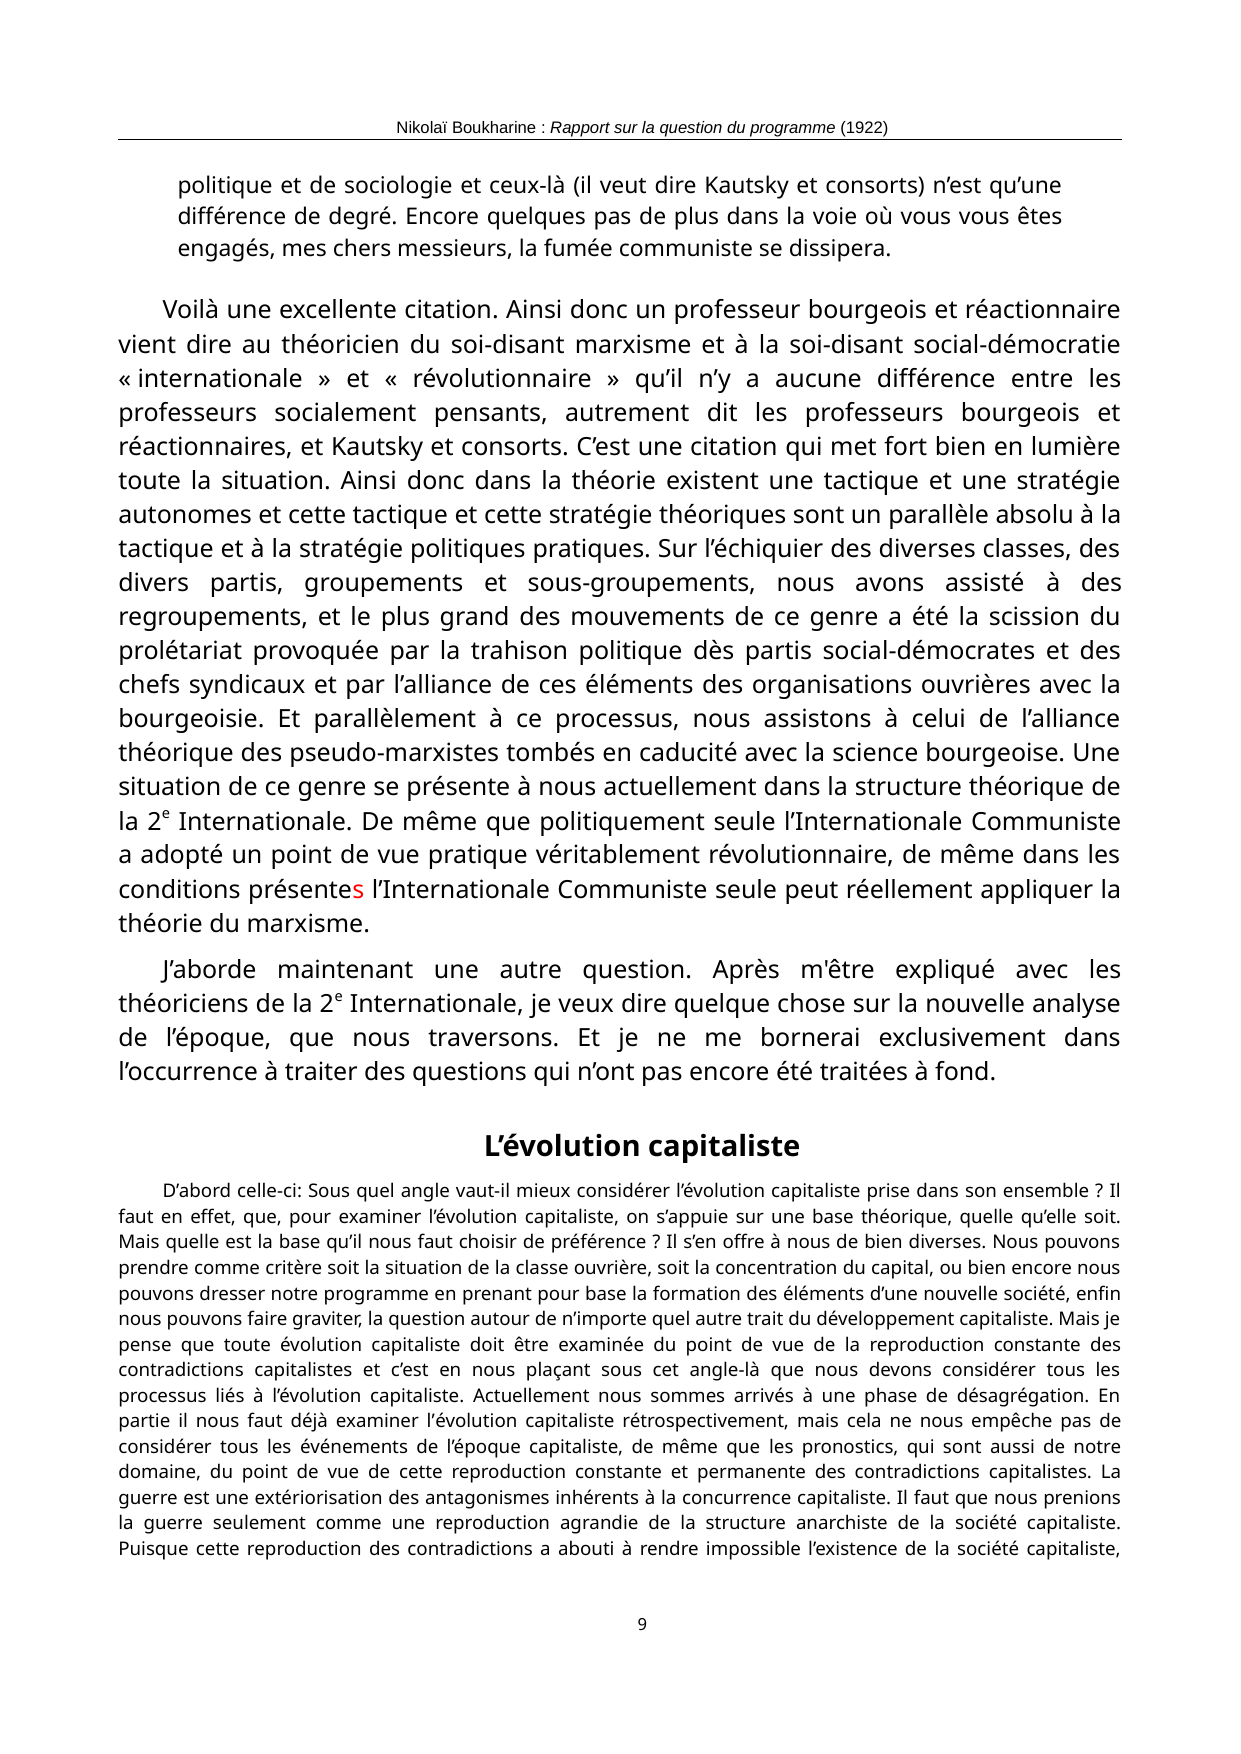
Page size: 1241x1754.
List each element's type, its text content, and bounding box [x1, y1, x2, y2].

text Voilà une excellente citation. Ainsi donc un professeur bourgeois et réactionnaire vient dire au théoricien du soi-disant marxisme et à la soi-disant social-démocratie « internationale » et « révolutionnaire » qu’il n’y a aucune différence entre les professeurs socialement pensants, autrement dit les professeurs bourgeois et réactionnaires, et Kautsky et consorts. C’est une citation qui met fort bien en lumière toute la situation. Ainsi donc dans la théorie existent une tactique et une stratégie autonomes et cette tactique et cette stratégie théoriques sont un parallèle absolu à la tactique et à la stratégie politiques pratiques. Sur l’échiquier des diverses classes, des divers partis, groupements et sous-groupements, nous avons assisté à des regroupements, et le plus grand des mouvements de ce genre a été la scission du prolétariat provoquée par la trahison politique dès partis social-démocrates et des chefs syndicaux et par l’alliance de ces éléments des organisations ouvrières avec la bourgeoisie. Et parallèlement à ce processus, nous assistons à celui de l’alliance théorique des pseudo-marxistes tombés en caducité avec la science bourgeoise. Une situation de ce genre se présente à nous actuellement dans la structure théorique de la 2e Internationale. De même que politiquement seule l’Internationale Communiste a adopté un point de vue pratique véritablement révolutionnaire, de même dans les conditions présentes l’Internationale Communiste seule peut réellement appliquer la théorie du marxisme. [118, 292, 1122, 939]
subtitle L’évolution capitaliste [118, 1126, 1122, 1165]
text J’aborde maintenant une autre question. Après m'être expliqué avec les théoriciens de la 2e Internationale, je veux dire quelque chose sur la nouvelle analyse de l’époque, que nous traversons. Et je ne me bornerai exclusivement dans l’occurrence à traiter des questions qui n’ont pas encore été traitées à fond. [118, 952, 1122, 1088]
text D’abord celle-ci: Sous quel angle vaut-il mieux considérer l’évolution capitaliste prise dans son ensemble ? Il faut en effet, que, pour examiner l’évolution capitaliste, on s’appuie sur une base théorique, quelle qu’elle soit. Mais quelle est la base qu’il nous faut choisir de préférence ? Il s’en offre à nous de bien diverses. Nous pouvons prendre comme critère soit la situation de la classe ouvrière, soit la concentration du capital, ou bien encore nous pouvons dresser notre programme en prenant pour base la formation des éléments d’une nouvelle société, enfin nous pouvons faire graviter, la question autour de n’importe quel autre trait du développement capitaliste. Mais je pense que toute évolution capitaliste doit être examinée du point de vue de la reproduction constante des contradictions capitalistes et c’est en nous plaçant sous cet angle-là que nous devons considérer tous les processus liés à l’évolution capitaliste. Actuellement nous sommes arrivés à une phase de désagrégation. En partie il nous faut déjà examiner l’évolution capitaliste rétrospectivement, mais cela ne nous empêche pas de considérer tous les événements de l’époque capitaliste, de même que les pronostics, qui sont aussi de notre domaine, du point de vue de cette reproduction constante et permanente des contradictions capitalistes. La guerre est une extériorisation des antagonismes inhérents à la concurrence capitaliste. Il faut que nous prenions la guerre seulement comme une reproduction agrandie de la structure anarchiste de la société capitaliste. Puisque cette reproduction des contradictions a abouti à rendre impossible l’existence de la société capitaliste, [118, 1178, 1122, 1561]
text politique et de sociologie et ceux-là (il veut dire Kautsky et consorts) n’est qu’une différence de degré. Encore quelques pas de plus dans la voie où vous vous êtes engagés, mes chers messieurs, la fumée communiste se dissipera. [177, 169, 1063, 263]
